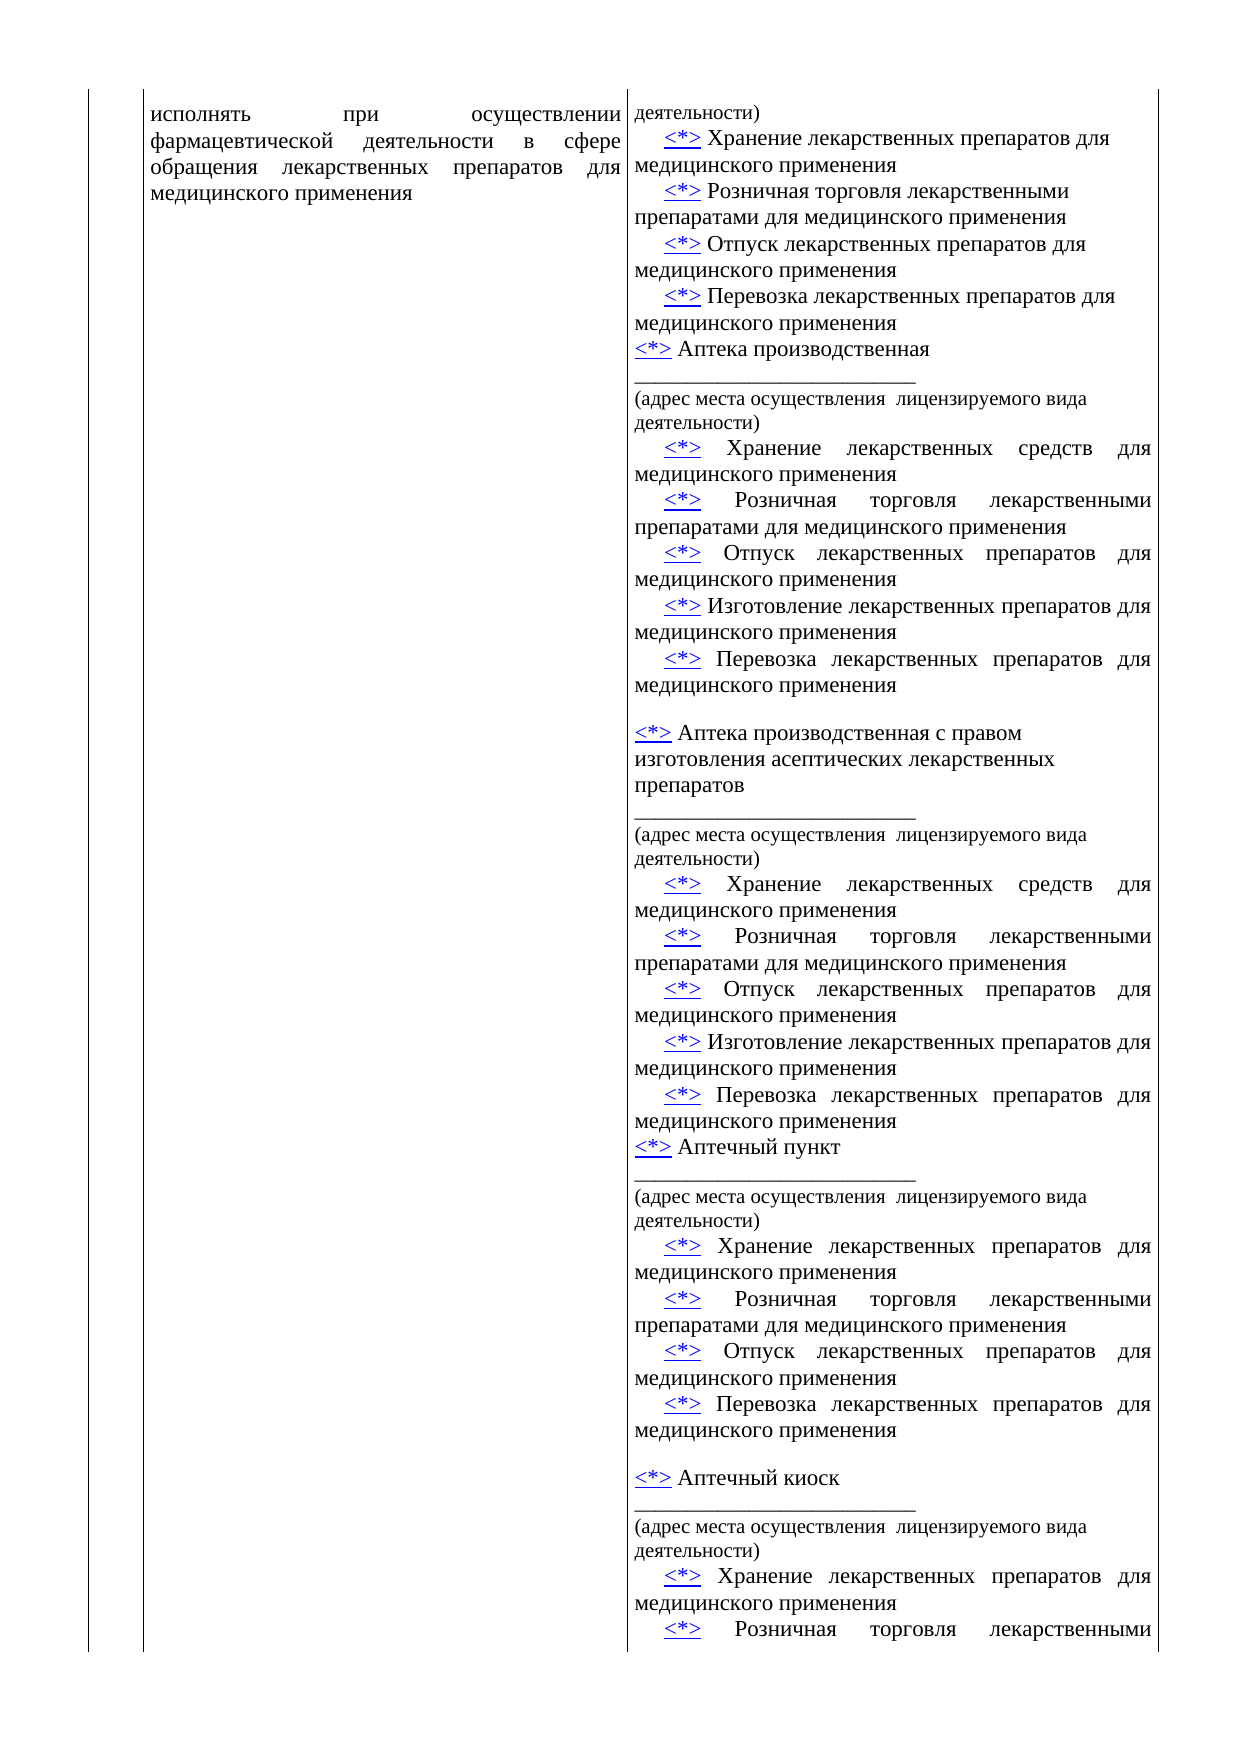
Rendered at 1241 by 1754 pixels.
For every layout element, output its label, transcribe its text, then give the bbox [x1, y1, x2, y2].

table_cell [144, 1453, 627, 1652]
table_cell исполнять при осуществлении фармацевтической деятельности в сфере обращения лекарственных препаратов для медицинского применения [144, 90, 627, 708]
table_cell [89, 1453, 143, 1652]
table_cell [144, 708, 627, 1453]
table_cell <*> Аптечный киоск ___________________________ (адрес места осуществления лицензируемого вида деятельности) <*> Хранение лекарственных препаратов для медицинского применения <*> Розничная торговля лекарственными [628, 1453, 1158, 1652]
table_cell [89, 708, 143, 1453]
table_cell [89, 90, 143, 708]
table_cell деятельности) <*> Хранение лекарственных препаратов для медицинского применения <*> Розничная торговля лекарственными препаратами для медицинского применения <*> Отпуск лекарственных препаратов для медицинского применения <*> Перевозка лекарственных препаратов для медицинского применения <*> Аптека производственная ___________________________ (адрес места осуществления лицензируемого вида деятельности) <*> Хранение лекарственных средств для медицинского применения <*> Розничная торговля лекарственными препаратами для медицинского применения <*> Отпуск лекарственных препаратов для медицинского применения <*> Изготовление лекарственных препаратов для медицинского применения <*> Перевозка лекарственных препаратов для медицинского применения [628, 90, 1158, 708]
table_cell <*> Аптека производственная с правом изготовления асептических лекарственных препаратов ___________________________ (адрес места осуществления лицензируемого вида деятельности) <*> Хранение лекарственных средств для медицинского применения <*> Розничная торговля лекарственными препаратами для медицинского применения <*> Отпуск лекарственных препаратов для медицинского применения <*> Изготовление лекарственных препаратов для медицинского применения <*> Перевозка лекарственных препаратов для медицинского применения <*> Аптечный пункт ___________________________ (адрес места осуществления лицензируемого вида деятельности) <*> Хранение лекарственных препаратов для медицинского применения <*> Розничная торговля лекарственными препаратами для медицинского применения <*> Отпуск лекарственных препаратов для медицинского применения <*> Перевозка лекарственных препаратов для медицинского применения [628, 708, 1158, 1453]
